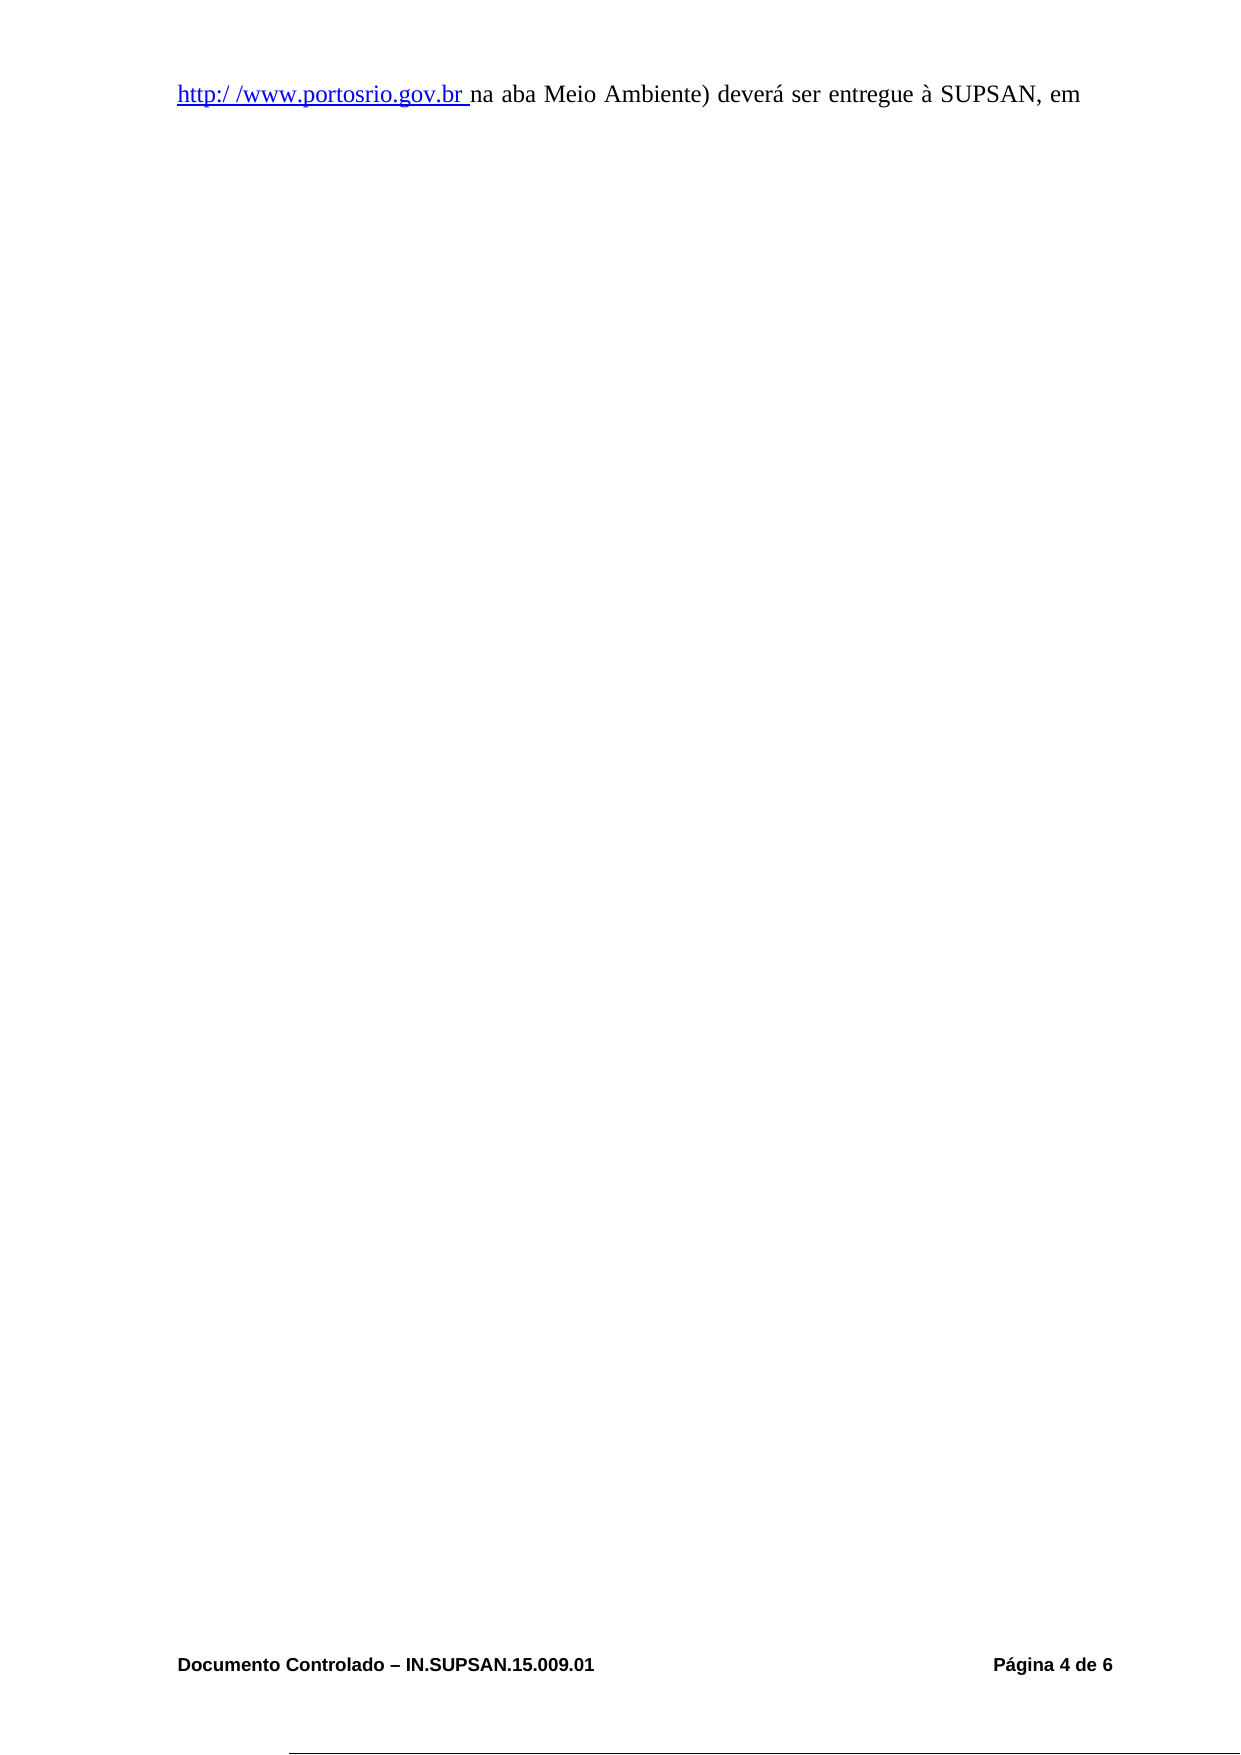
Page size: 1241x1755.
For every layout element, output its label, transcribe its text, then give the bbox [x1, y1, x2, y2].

list http:/ /www.portosrio.gov.br na aba Meio Ambiente) deverá ser entregue à SUPSAN, em [154, 79, 1123, 108]
